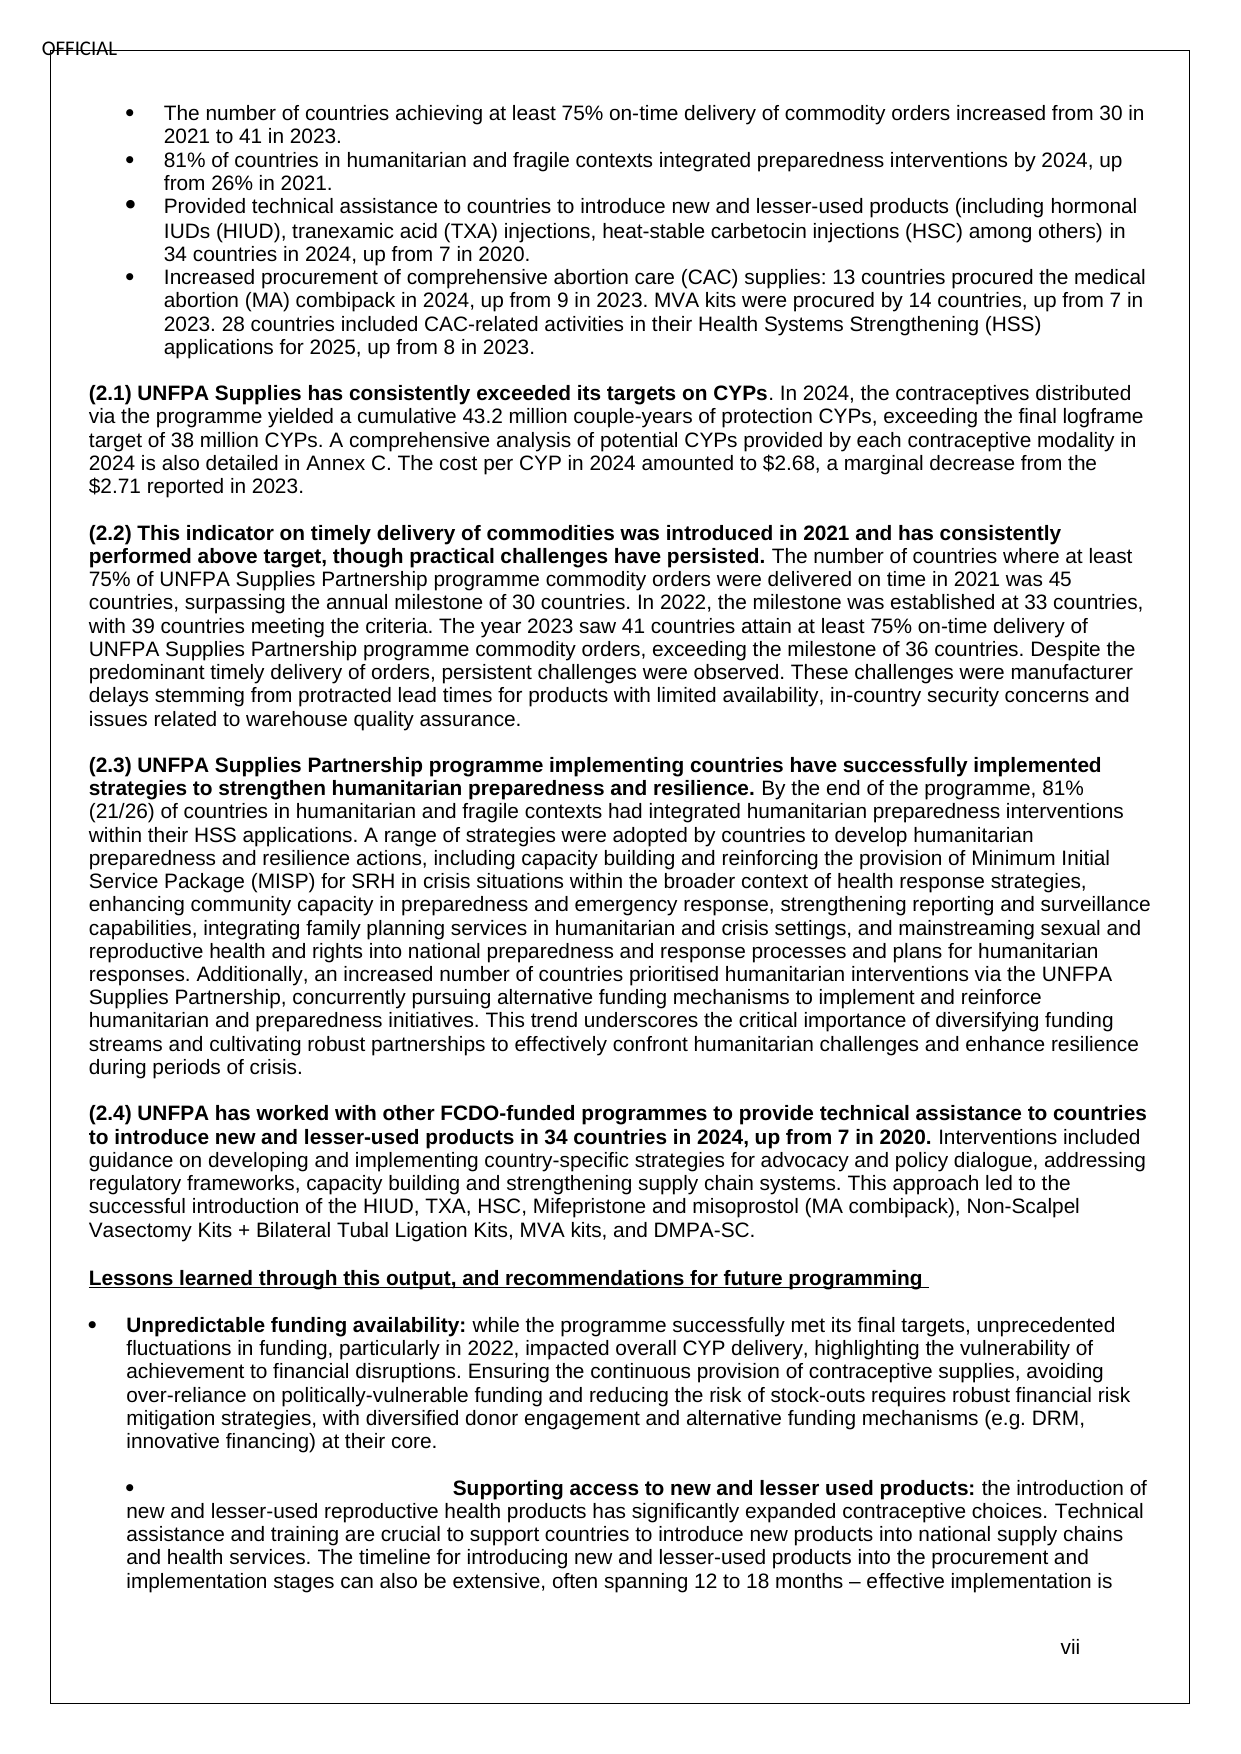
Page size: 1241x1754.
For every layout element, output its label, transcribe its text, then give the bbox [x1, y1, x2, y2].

list Provided technical assistance to countries to introduce new and lesser-used products (including hormonal IUDs (HIUD), tranexamic acid (TXA) injections, heat-stable carbetocin injections (HSC) among others) in 34 countries in 2024, up from 7 in 2020. [126, 195, 1152, 266]
text (2.2) This indicator on timely delivery of commodities was introduced in 2021 and has consistently performed above target, though practical challenges have persisted. The number of countries where at least 75% of UNFPA Supplies Partnership programme commodity orders were delivered on time in 2021 was 45 countries, surpassing the annual milestone of 30 countries. In 2022, the milestone was established at 33 countries, with 39 countries meeting the criteria. The year 2023 saw 41 countries attain at least 75% on-time delivery of UNFPA Supplies Partnership programme commodity orders, exceeding the milestone of 36 countries. Despite the predominant timely delivery of orders, persistent challenges were observed. These challenges were manufacturer delays stemming from protracted lead times for products with limited availability, in-country security concerns and issues related to warehouse quality assurance. [89, 521, 1152, 730]
list Supporting access to new and lesser used products: the introduction of new and lesser-used reproductive health products has significantly expanded contraceptive choices. Technical assistance and training are crucial to support countries to introduce new products into national supply chains and health services. The timeline for introducing new and lesser-used products into the procurement and implementation stages can also be extensive, often spanning 12 to 18 months – effective implementation is [126, 1476, 1152, 1592]
list Unpredictable funding availability: while the programme successfully met its final targets, unprecedented fluctuations in funding, particularly in 2022, impacted overall CYP delivery, highlighting the vulnerability of achievement to financial disruptions. Ensuring the continuous provision of contraceptive supplies, avoiding over-reliance on politically-vulnerable funding and reducing the risk of stock-outs requires robust financial risk mitigation strategies, with diversified donor engagement and alternative funding mechanisms (e.g. DRM, innovative financing) at their core. [89, 1313, 1152, 1453]
text Lessons learned through this output, and recommendations for future programming [89, 1267, 1152, 1290]
list Increased procurement of comprehensive abortion care (CAC) supplies: 13 countries procured the medical abortion (MA) combipack in 2024, up from 9 in 2023. MVA kits were procured by 14 countries, up from 7 in 2023. 28 countries included CAC-related activities in their Health Systems Strengthening (HSS) applications for 2025, up from 8 in 2023. [126, 266, 1152, 359]
text (2.3) UNFPA Supplies Partnership programme implementing countries have successfully implemented strategies to strengthen humanitarian preparedness and resilience. By the end of the programme, 81% (21/26) of countries in humanitarian and fragile contexts had integrated humanitarian preparedness interventions within their HSS applications. A range of strategies were adopted by countries to develop humanitarian preparedness and resilience actions, including capacity building and reinforcing the provision of Minimum Initial Service Package (MISP) for SRH in crisis situations within the broader context of health response strategies, enhancing community capacity in preparedness and emergency response, strengthening reporting and surveillance capabilities, integrating family planning services in humanitarian and crisis settings, and mainstreaming sexual and reproductive health and rights into national preparedness and response processes and plans for humanitarian responses. Additionally, an increased number of countries prioritised humanitarian interventions via the UNFPA Supplies Partnership, concurrently pursuing alternative funding mechanisms to implement and reinforce humanitarian and preparedness initiatives. This trend underscores the critical importance of diversifying funding streams and cultivating robust partnerships to effectively confront humanitarian challenges and enhance resilience during periods of crisis. [89, 753, 1152, 1079]
text (2.4) UNFPA has worked with other FCDO-funded programmes to provide technical assistance to countries to introduce new and lesser-used products in 34 countries in 2024, up from 7 in 2020. Interventions included guidance on developing and implementing country-specific strategies for advocacy and policy dialogue, addressing regulatory frameworks, capacity building and strengthening supply chain systems. This approach led to the successful introduction of the HIUD, TXA, HSC, Mifepristone and misoprostol (MA combipack), Non-Scalpel Vasectomy Kits + Bilateral Tubal Ligation Kits, MVA kits, and DMPA-SC. [89, 1102, 1152, 1241]
text (2.1) UNFPA Supplies has consistently exceeded its targets on CYPs. In 2024, the contraceptives distributed via the programme yielded a cumulative 43.2 million couple-years of protection CYPs, exceeding the final logframe target of 38 million CYPs. A comprehensive analysis of potential CYPs provided by each contraceptive modality in 2024 is also detailed in Annex C. The cost per CYP in 2024 amounted to $2.68, a marginal decrease from the $2.71 reported in 2023. [89, 382, 1152, 498]
list The number of countries achieving at least 75% on-time delivery of commodity orders increased from 30 in 2021 to 41 in 2023. [126, 102, 1152, 148]
list 81% of countries in humanitarian and fragile contexts integrated preparedness interventions by 2024, up from 26% in 2021. [126, 148, 1152, 195]
